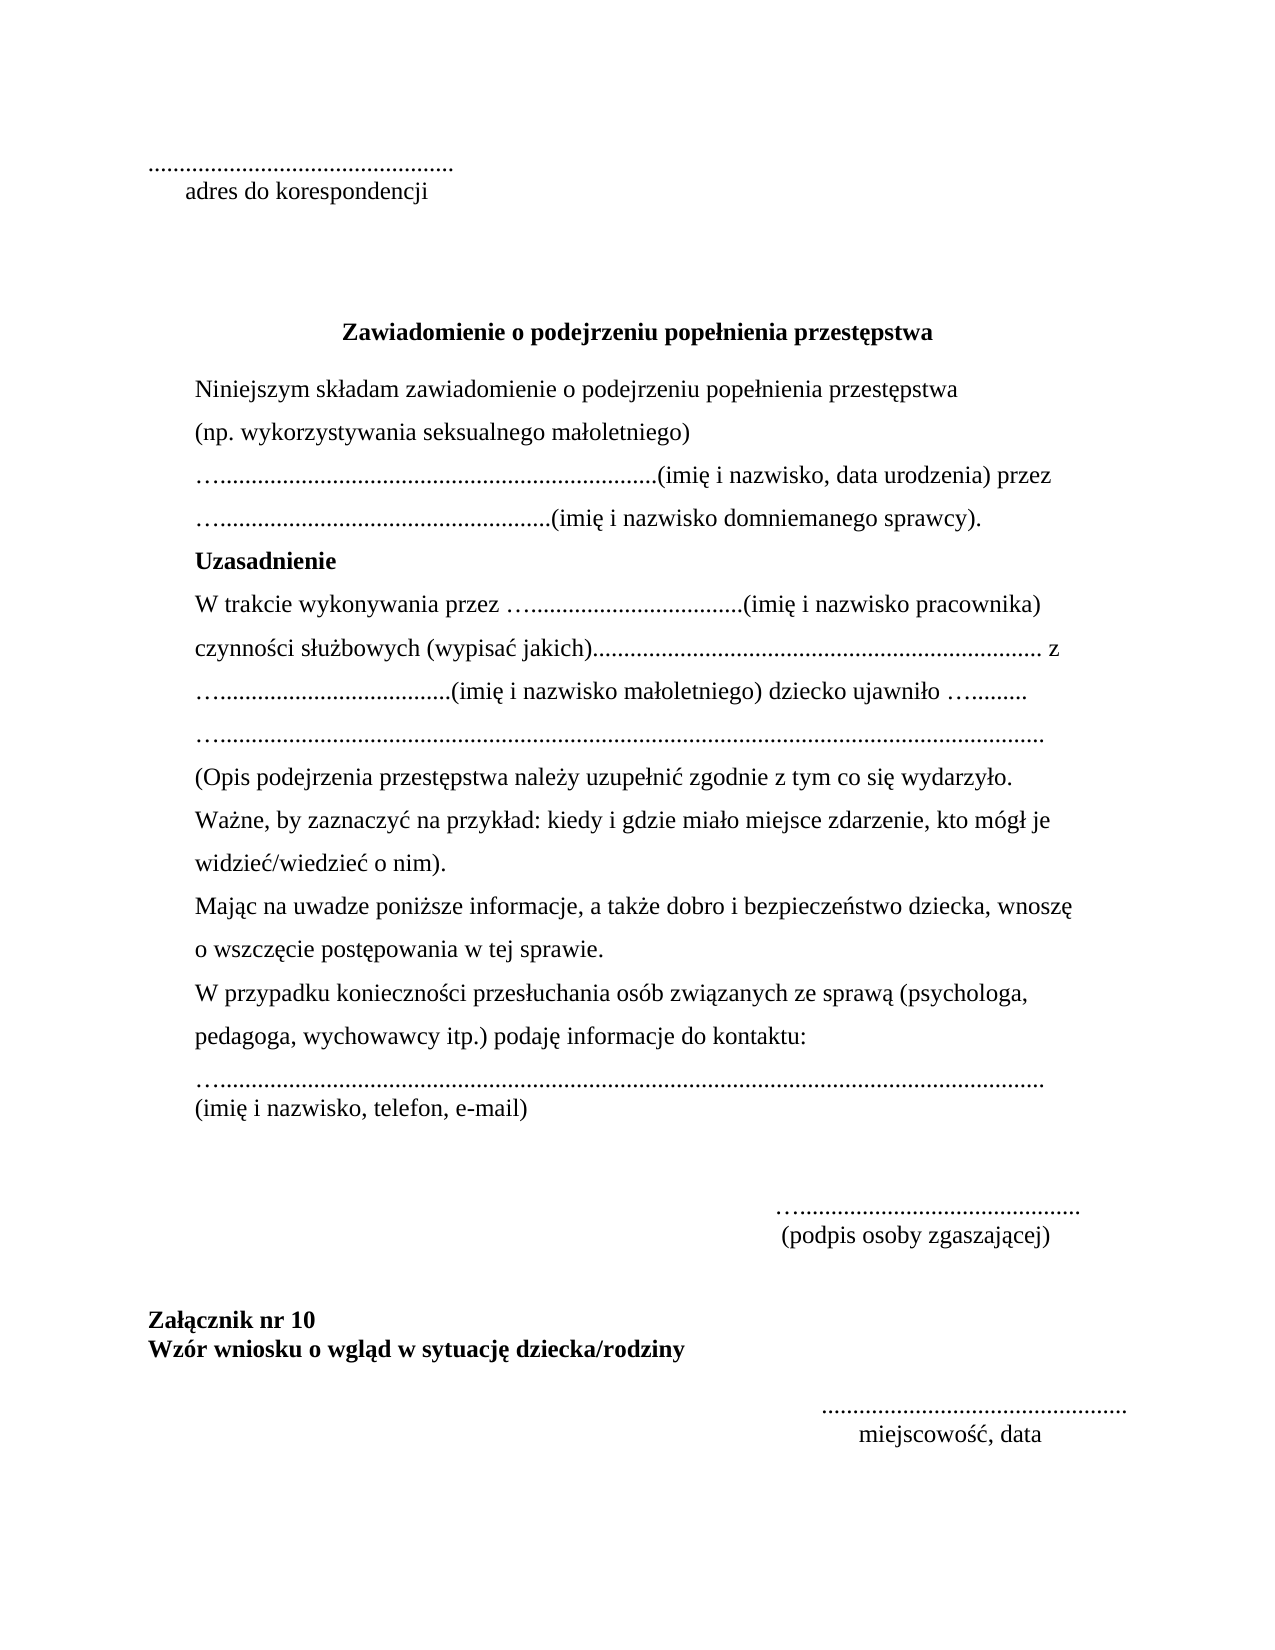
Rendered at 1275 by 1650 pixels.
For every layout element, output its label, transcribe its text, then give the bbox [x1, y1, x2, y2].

text ….................................................................................................................................... [194, 1064, 1081, 1093]
text ................................................. [148, 1391, 1127, 1419]
text adres do korespondencji [148, 176, 1127, 205]
text (podpis osoby zgaszającej) [194, 1220, 1081, 1249]
text Niniejszym składam zawiadomienie o podejrzeniu popełnienia przestępstwa (np. wykorzystywania seksualnego małoletniego) …......................................................................(imię i nazwisko, data urodzenia) przez ….....................................................(imię i nazwisko domniemanego sprawcy). [194, 374, 1081, 532]
text ….................................................................................................................................... [194, 719, 1081, 748]
text W trakcie wykonywania przez …..................................(imię i nazwisko pracownika) [194, 589, 1081, 618]
text (imię i nazwisko, telefon, e-mail) [194, 1093, 1081, 1121]
text Zawiadomienie o podejrzeniu popełnienia przestępstwa [148, 317, 1127, 346]
text Załącznik nr 10 [148, 1305, 1127, 1334]
text miejscowość, data [148, 1419, 1127, 1448]
text czynności służbowych (wypisać jakich)........................................................................ z ….....................................(imię i nazwisko małoletniego) dziecko ujawniło …......... [194, 633, 1081, 704]
text …............................................. [194, 1191, 1081, 1220]
text W przypadku konieczności przesłuchania osób związanych ze sprawą (psychologa, pedagoga, wychowawcy itp.) podaję informacje do kontaktu: [194, 978, 1081, 1049]
text ................................................. [148, 148, 1127, 176]
text Uzasadnienie [194, 546, 1081, 575]
text (Opis podejrzenia przestępstwa należy uzupełnić zgodnie z tym co się wydarzyło. Ważne, by zaznaczyć na przykład: kiedy i gdzie miało miejsce zdarzenie, kto mógł je widzieć/wiedzieć o nim). [194, 762, 1081, 877]
text Wzór wniosku o wgląd w sytuację dziecka/rodziny [148, 1334, 1127, 1362]
text Mając na uwadze poniższe informacje, a także dobro i bezpieczeństwo dziecka, wnoszę o wszczęcie postępowania w tej sprawie. [194, 891, 1081, 963]
